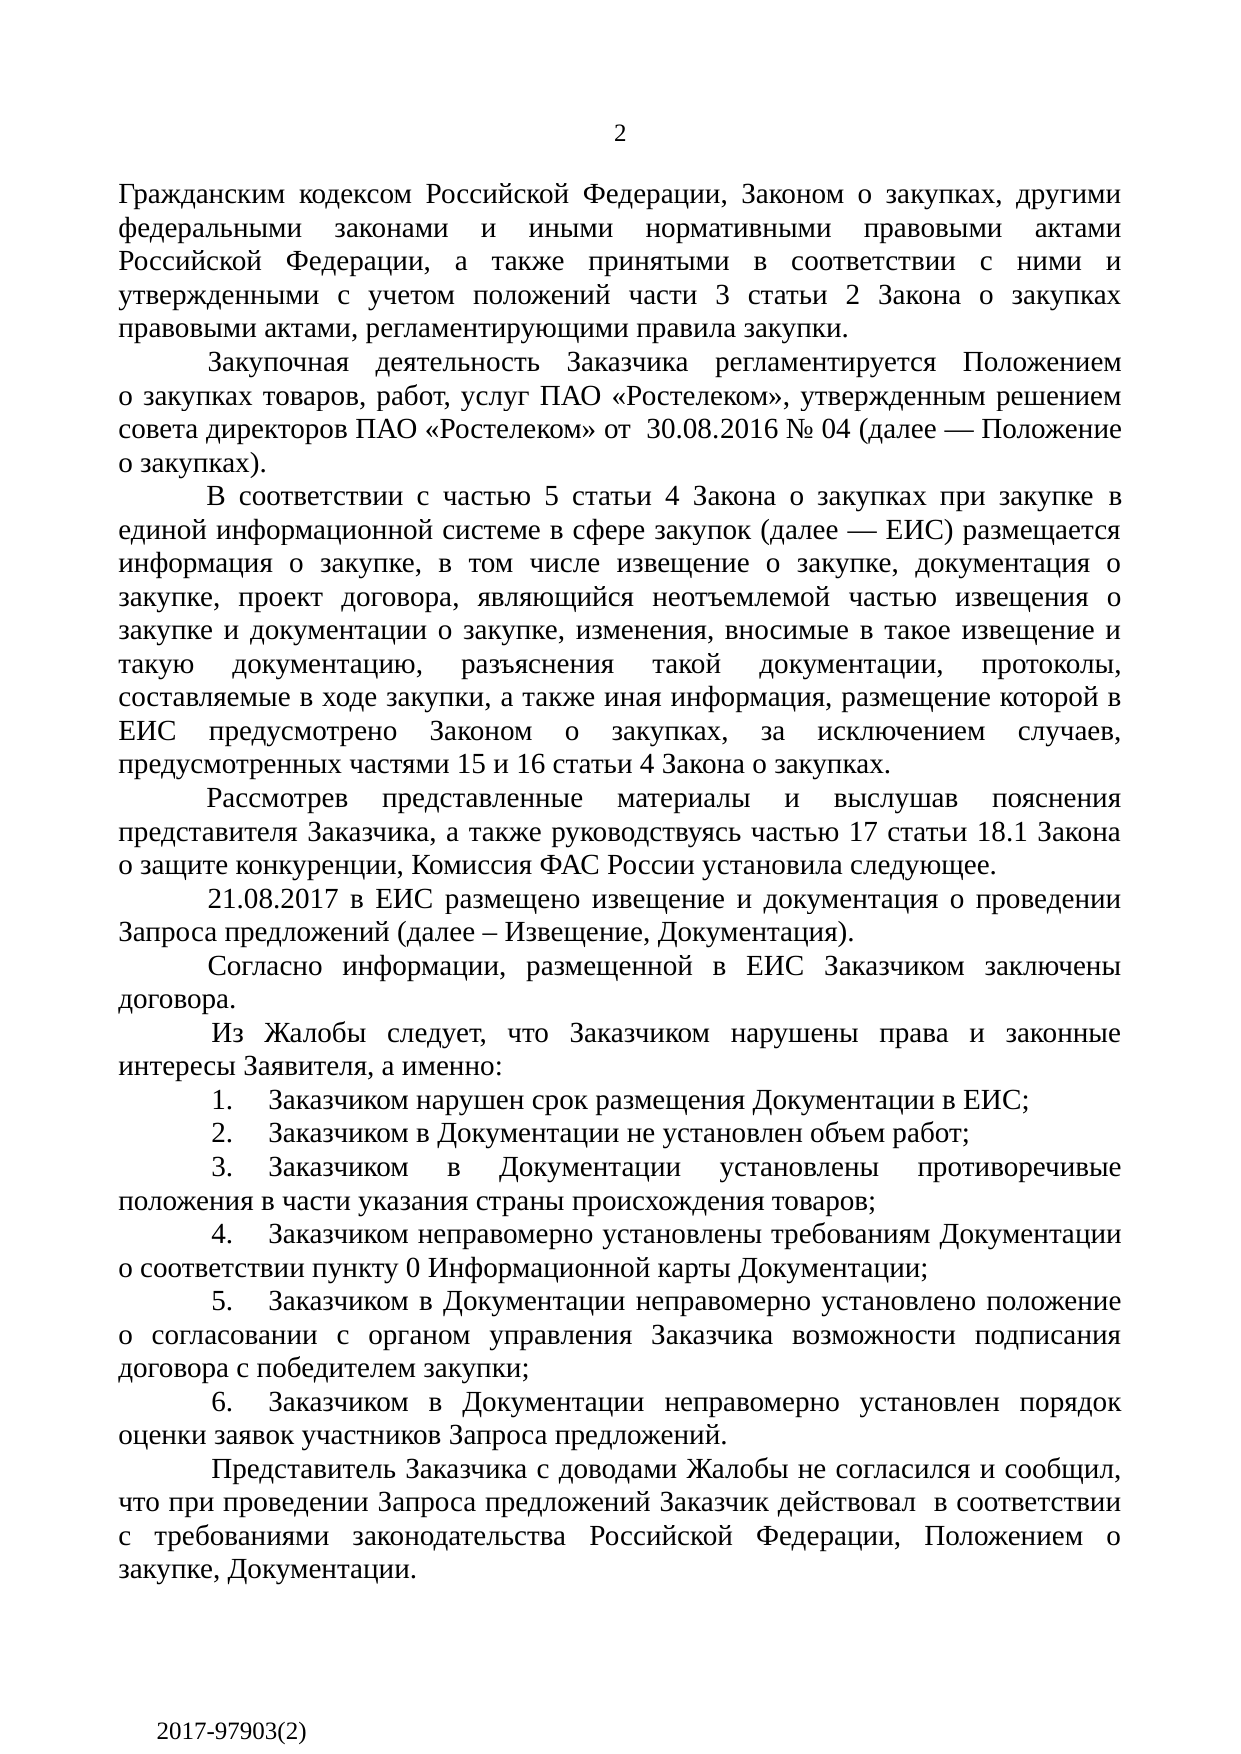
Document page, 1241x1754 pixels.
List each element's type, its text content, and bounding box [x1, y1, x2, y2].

text 21.08.2017 в ЕИС размещено извещение и документация о проведении Запроса предложений (далее – Извещение, Документация). [118, 881, 1122, 948]
text Представитель Заказчика с доводами Жалобы не согласился и сообщил, что при проведении Запроса предложений Заказчик действовал в соответствии с требованиями законодательства Российской Федерации, Положением о закупке, Документации. [118, 1451, 1122, 1585]
list Заказчиком в Документации установлены противоречивые положения в части указания страны происхождения товаров; [118, 1149, 1122, 1216]
list Заказчиком в Документации неправомерно установлен порядок оценки заявок участников Запроса предложений. [118, 1384, 1122, 1451]
text Гражданским кодексом Российской Федерации, Законом о закупках, другими федеральными законами и иными нормативными правовыми актами Российской Федерации, а также принятыми в соответствии с ними и утвержденными с учетом положений части 3 статьи 2 Закона о закупках правовыми актами, регламентирующими правила закупки. [118, 176, 1122, 344]
text Из Жалобы следует, что Заказчиком нарушены права и законные интересы Заявителя, а именно: [118, 1015, 1122, 1082]
list Заказчиком в Документации неправомерно установлено положение о согласовании с органом управления Заказчика возможности подписания договора с победителем закупки; [118, 1283, 1122, 1384]
list Заказчиком нарушен срок размещения Документации в ЕИС; [118, 1082, 1122, 1116]
text В соответствии с частью 5 статьи 4 Закона о закупках при закупке в единой информационной системе в сфере закупок (далее — ЕИС) размещается информация о закупке, в том числе извещение о закупке, документация о закупке, проект договора, являющийся неотъемлемой частью извещения о закупке и документации о закупке, изменения, вносимые в такое извещение и такую документацию, разъяснения такой документации, протоколы, составляемые в ходе закупки, а также иная информация, размещение которой в ЕИС предусмотрено Законом о закупках, за исключением случаев, предусмотренных частями 15 и 16 статьи 4 Закона о закупках. [118, 478, 1122, 780]
list Заказчиком неправомерно установлены требованиям Документации о соответствии пункту 0 Информационной карты Документации; [118, 1216, 1122, 1283]
text Закупочная деятельность Заказчика регламентируется Положением о закупках товаров, работ, услуг ПАО «Ростелеком», утвержденным решением совета директоров ПАО «Ростелеком» от 30.08.2016 № 04 (далее — Положение о закупках). [118, 344, 1122, 478]
text Рассмотрев представленные материалы и выслушав пояснения представителя Заказчика, а также руководствуясь частью 17 статьи 18.1 Закона о защите конкуренции, Комиссия ФАС России установила следующее. [118, 780, 1122, 881]
list Заказчиком в Документации не установлен объем работ; [118, 1116, 1122, 1149]
text Согласно информации, размещенной в ЕИС Заказчиком заключены договора. [118, 948, 1122, 1015]
